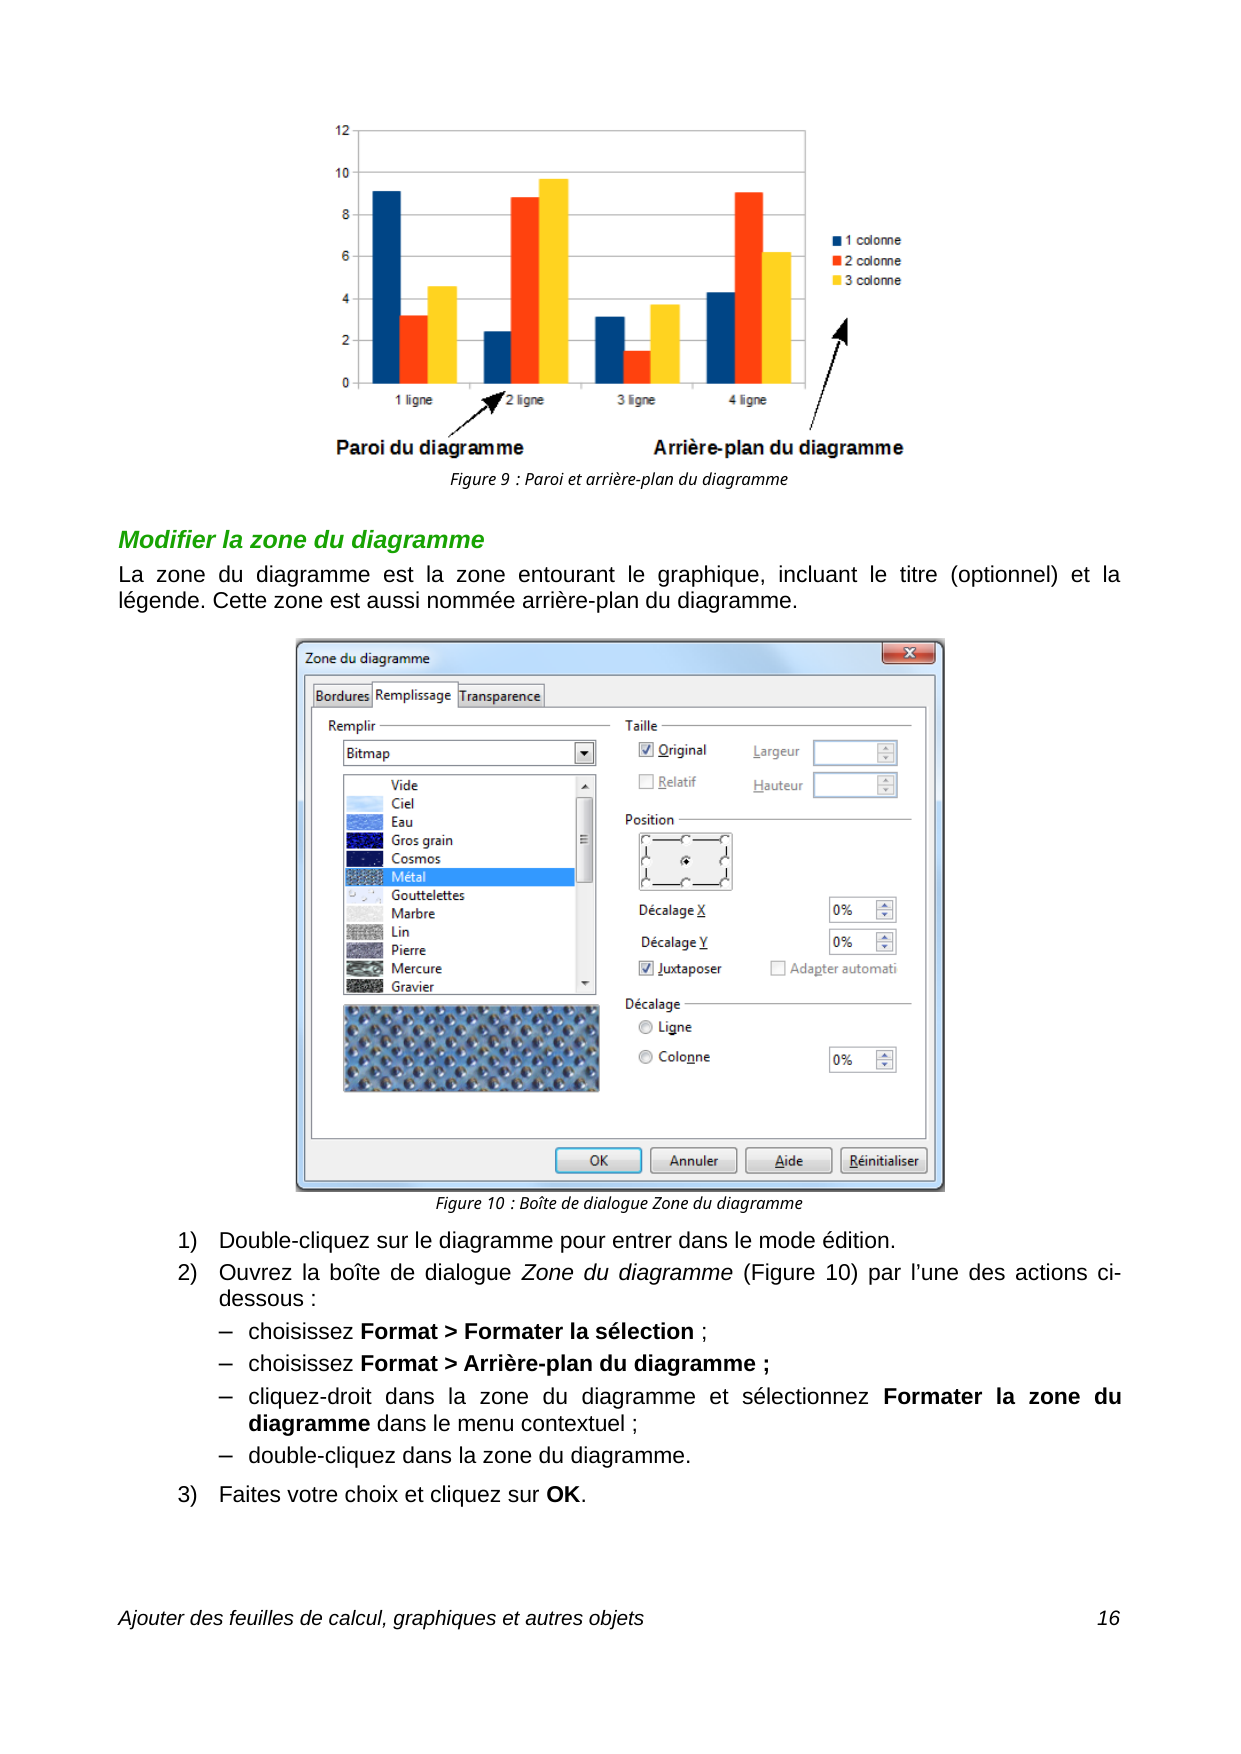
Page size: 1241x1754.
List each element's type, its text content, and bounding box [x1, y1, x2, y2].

list choisissez Format > Formater la sélection ; [218, 1318, 1122, 1344]
list cliquez-droit dans la zone du diagramme et sélectionnez Formater la zone du diagramme dans le menu contextuel ; [218, 1383, 1122, 1436]
list Ouvrez la boîte de dialogue Zone du diagramme (Figure 10) par l’une des actions ci-dessous : [177, 1259, 1122, 1312]
text Figure 10 : Boîte de dialogue Zone du diagramme [295, 1192, 945, 1214]
list choisissez Format > Arrière-plan du diagramme ; [218, 1350, 1122, 1377]
picture [295, 638, 945, 1192]
subtitle Modifier la zone du diagramme [118, 525, 1122, 554]
list Double-cliquez sur le diagramme pour entrer dans le mode édition. [177, 1227, 1122, 1253]
list double-cliquez dans la zone du diagramme. [218, 1442, 1122, 1469]
text Figure 9 : Paroi et arrière-plan du diagramme [325, 468, 915, 490]
picture [325, 118, 916, 468]
list Faites votre choix et cliquez sur OK. [177, 1481, 1122, 1507]
text La zone du diagramme est la zone entourant le graphique, incluant le titre (optionnel) et la légende. Cette zone est aussi nommée arrière-plan du diagramme. [118, 561, 1122, 613]
